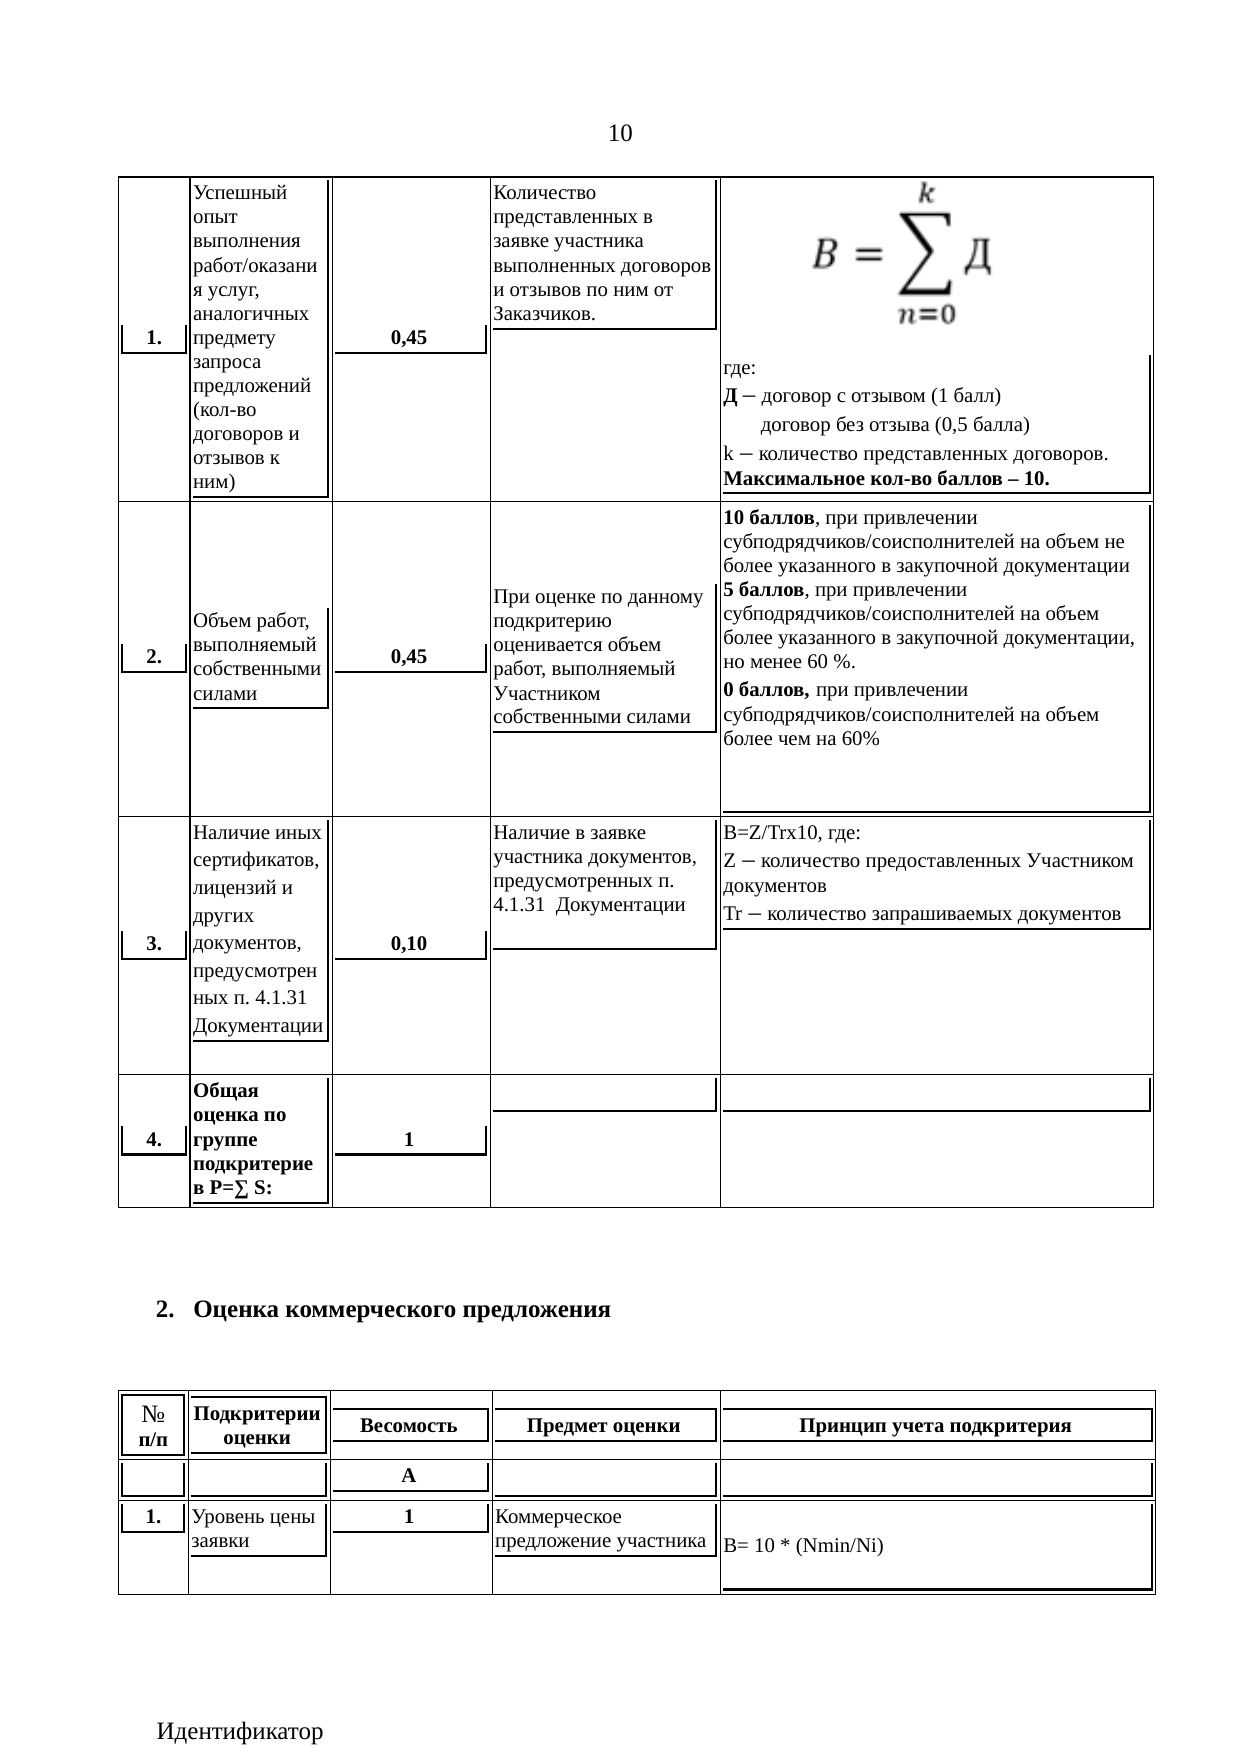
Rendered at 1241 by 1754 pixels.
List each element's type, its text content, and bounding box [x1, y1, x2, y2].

table_header Предмет оценки [493, 1391, 720, 1459]
table_cell 1. [119, 1501, 188, 1593]
table_header Подкритерии оценки [189, 1391, 330, 1459]
table_cell [119, 1460, 188, 1500]
table_cell 1. [119, 178, 189, 501]
table_cell 0,45 [333, 178, 490, 501]
table_cell [493, 1460, 720, 1500]
table_cell [721, 1460, 1155, 1500]
table_cell Наличие в заявке участника документов, предусмотренных п. 4.1.31 Документации [491, 817, 720, 1074]
table_cell 0,45 [333, 502, 490, 816]
table_cell [491, 1075, 720, 1207]
table_cell Успешный опыт выполнения работ/оказания услуг, аналогичных предмету запроса предложений (кол-во договоров и отзывов к ним) [191, 178, 332, 501]
table_cell [721, 1075, 1153, 1207]
table_cell 4. [119, 1075, 189, 1207]
table_cell Количество представленных в заявке участника выполненных договоров и отзывов по ним от Заказчиков. [491, 178, 720, 501]
table_cell 2. [119, 502, 189, 816]
table_cell Уровень цены заявки [189, 1501, 330, 1593]
table_cell Наличие иных сертификатов, лицензий и других документов, предусмотренных п. 4.1.31 Документации [191, 817, 332, 1074]
table_cell При оценке по данному подкритерию оценивается объем работ, выполняемый Участником собственными силами [491, 502, 720, 816]
table_cell Объем работ, выполняемый собственными силами [191, 502, 332, 816]
table_cell В= 10 * (Nmin/Ni) [721, 1501, 1155, 1593]
table_cell 3. [119, 817, 189, 1074]
table_cell 0,10 [333, 817, 490, 1074]
table_cell B=Z/Trх10, где: Z – количество предоставленных Участником документов Tr – количество запрашиваемых документов [721, 817, 1153, 1074]
table_cell А [331, 1460, 492, 1500]
table_header Весомость [331, 1391, 492, 1459]
table_cell 1 [331, 1501, 492, 1593]
table_header № п/п [119, 1391, 188, 1459]
table_cell [189, 1460, 330, 1500]
table_cell 10 баллов, при привлечении субподрядчиков/соисполнителей на объем не более указанного в закупочной документации 5 баллов, при привлечении субподрядчиков/соисполнителей на объем более указанного в закупочной документации, но менее 60 %. 0 баллов, при привлечении субподрядчиков/соисполнителей на объем более чем на 60% [721, 502, 1153, 816]
table_cell 1 [333, 1075, 490, 1207]
table_cell где: Д – договор с отзывом (1 балл) договор без отзыва (0,5 балла) k – количество представленных договоров. Максимальное кол-во баллов – 10. [721, 178, 1153, 501]
table_cell Общая оценка по группе подкритериев P=∑ S: [191, 1075, 332, 1207]
table_header Принцип учета подкритерия [721, 1391, 1155, 1459]
table_cell Коммерческое предложение участника [493, 1501, 720, 1593]
list Оценка коммерческого предложения [156, 1294, 1122, 1323]
